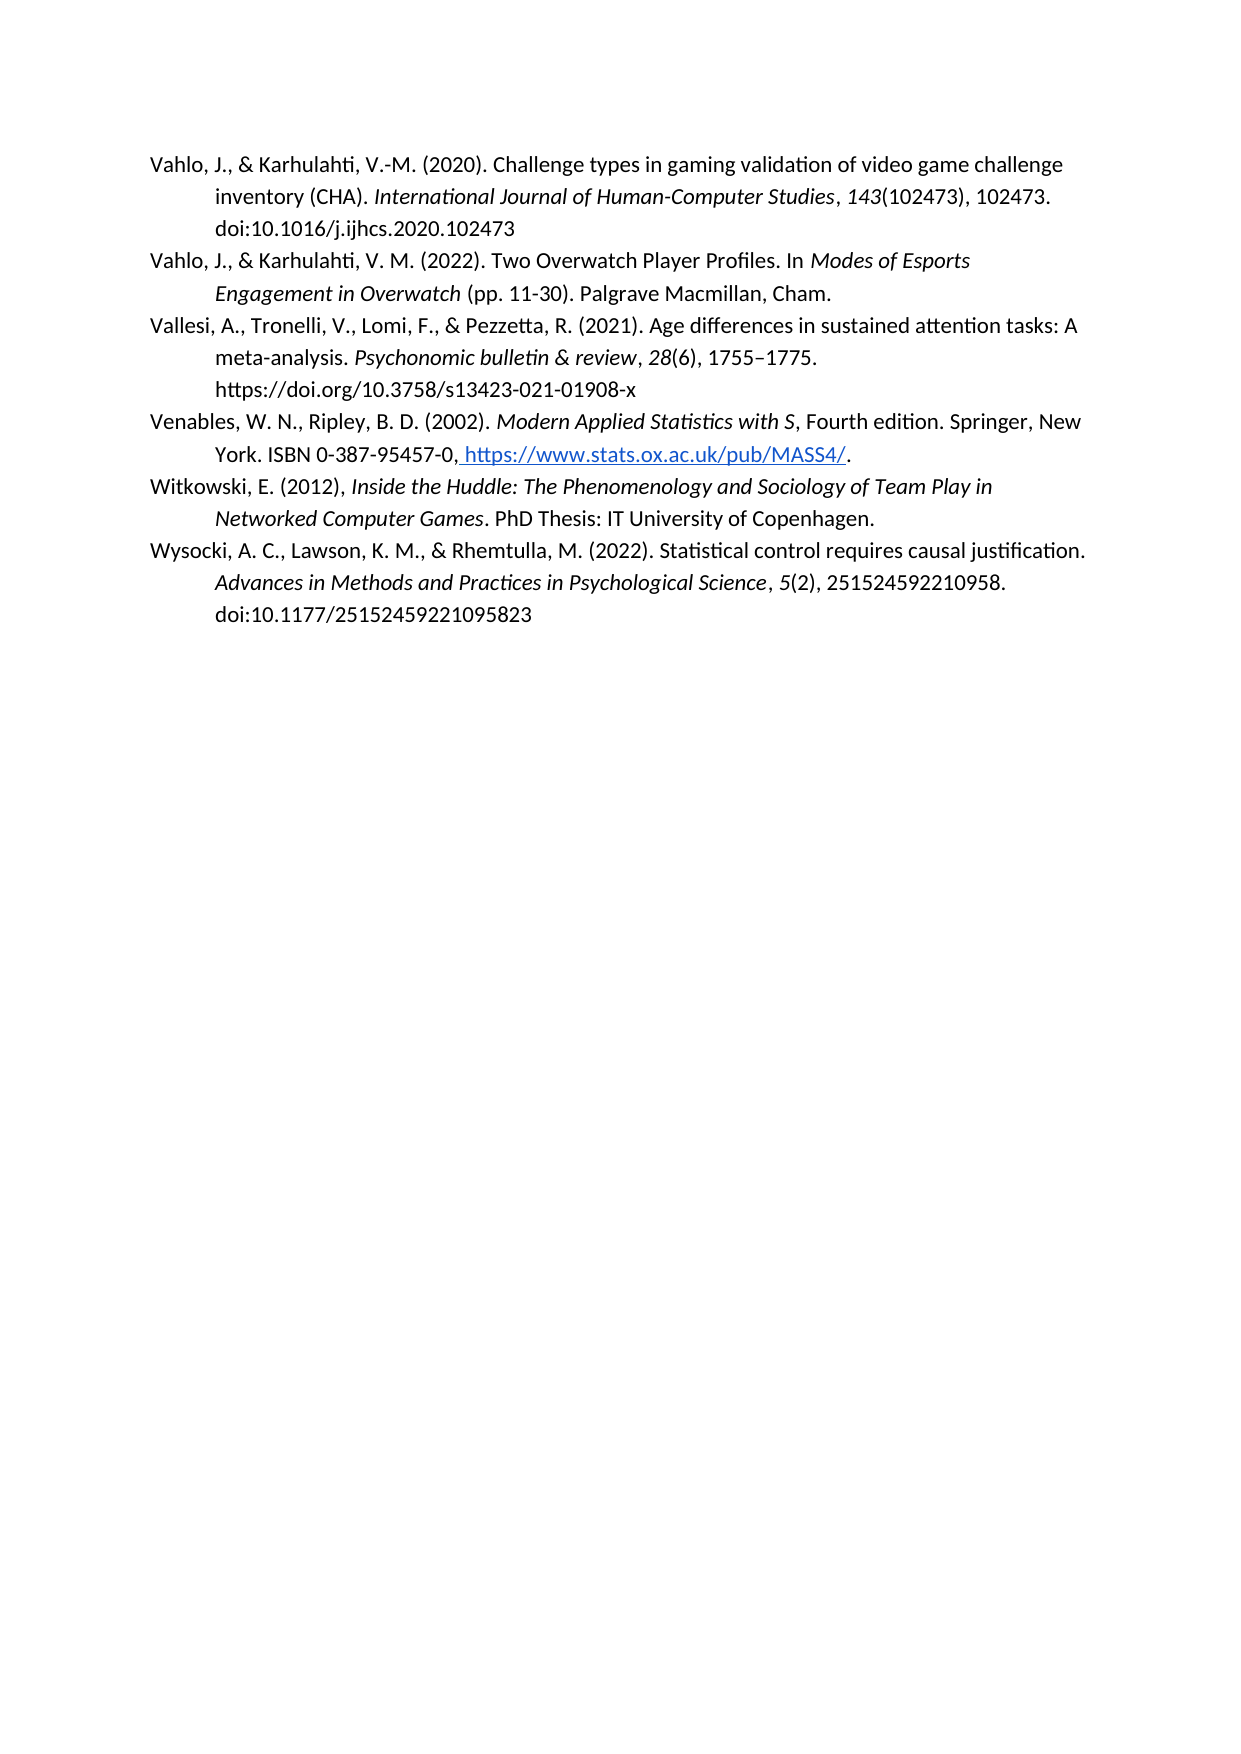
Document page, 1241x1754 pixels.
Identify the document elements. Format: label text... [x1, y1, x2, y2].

text Wysocki, A. C., Lawson, K. M., & Rhemtulla, M. (2022). Statistical control requires causal justification. Advances in Methods and Practices in Psychological Science, 5(2), 251524592210958. doi:10.1177/25152459221095823 [150, 536, 1090, 629]
text Vahlo, J., & Karhulahti, V.-M. (2020). Challenge types in gaming validation of video game challenge inventory (CHA). International Journal of Human-Computer Studies, 143(102473), 102473. doi:10.1016/j.ijhcs.2020.102473 [150, 150, 1090, 242]
text Witkowski, E. (2012), Inside the Huddle: The Phenomenology and Sociology of Team Play in Networked Computer Games. PhD Thesis: IT University of Copenhagen. [150, 472, 1090, 532]
text Vallesi, A., Tronelli, V., Lomi, F., & Pezzetta, R. (2021). Age differences in sustained attention tasks: A meta-analysis. Psychonomic bulletin & review, 28(6), 1755–1775. https://doi.org/10.3758/s13423-021-01908-x [150, 311, 1090, 403]
text Venables, W. N., Ripley, B. D. (2002). Modern Applied Statistics with S, Fourth edition. Springer, New York. ISBN 0-387-95457-0, https://www.stats.ox.ac.uk/pub/MASS4/. [150, 407, 1090, 468]
text Vahlo, J., & Karhulahti, V. M. (2022). Two Overwatch Player Profiles. In Modes of Esports Engagement in Overwatch (pp. 11-30). Palgrave Macmillan, Cham. [150, 247, 1090, 307]
